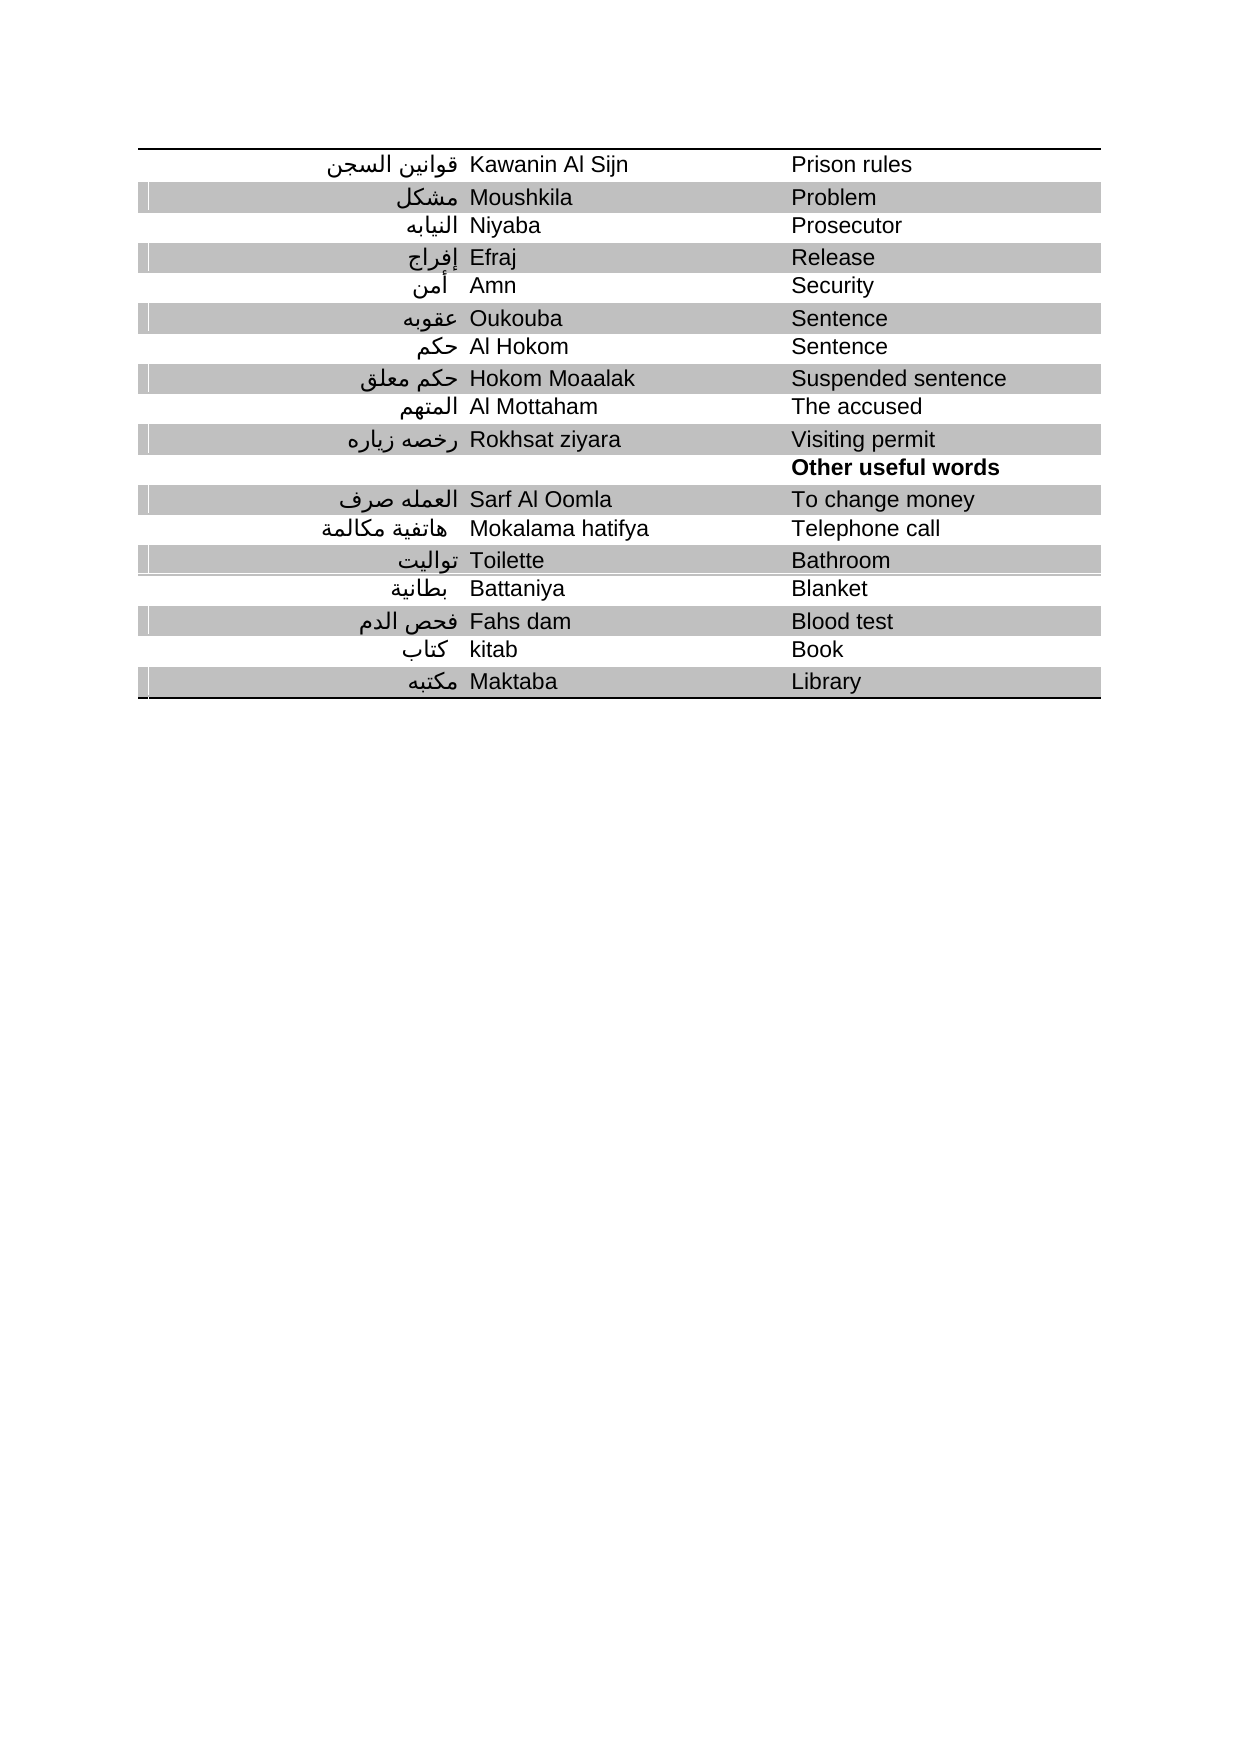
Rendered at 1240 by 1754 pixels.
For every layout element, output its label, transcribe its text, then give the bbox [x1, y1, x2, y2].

table_cell Suspended sentence [790, 364, 1101, 392]
table_header قوانين السجن [149, 150, 458, 178]
table_cell [149, 420, 458, 424]
table_cell [458, 420, 790, 424]
table_cell [790, 299, 1101, 303]
table_cell Toilette [458, 545, 790, 573]
table_cell أمن [138, 273, 458, 299]
table_cell Efraj [458, 243, 790, 271]
table_cell [138, 667, 148, 695]
table_cell [138, 606, 148, 634]
table_cell [790, 239, 1101, 243]
table_header [138, 150, 148, 178]
table_cell [458, 178, 790, 182]
table_cell [138, 360, 148, 364]
table_cell [138, 545, 148, 573]
table_cell [458, 455, 790, 480]
table_cell [138, 178, 148, 182]
table_cell [790, 663, 1101, 667]
table_cell [138, 182, 148, 210]
table_cell Security [790, 273, 1101, 299]
table_cell العمله صرف [149, 485, 458, 513]
table_header Prison rules [790, 150, 1101, 178]
table_cell [138, 541, 458, 545]
table_cell [149, 480, 458, 485]
table_cell Telephone call [790, 515, 1101, 541]
table_cell [790, 480, 1101, 485]
table_cell [458, 541, 790, 545]
table_cell Sarf Al Oomla [458, 485, 790, 513]
table_cell تواليت [149, 545, 458, 573]
table_cell Hokom Moaalak [458, 364, 790, 392]
table_cell The accused [790, 394, 1101, 420]
table_cell [138, 303, 148, 331]
table_cell Prosecutor [790, 213, 1101, 238]
table_cell [790, 602, 1101, 606]
table_cell Other useful words [790, 455, 1101, 480]
table_cell [790, 178, 1101, 182]
table_cell [138, 420, 148, 424]
table_cell Niyaba [458, 213, 790, 238]
table_cell [138, 239, 148, 243]
table_cell إفراج [149, 243, 458, 271]
table_cell مكتبه [149, 667, 458, 695]
table_cell [458, 663, 790, 667]
table_cell [138, 364, 148, 392]
table_cell Book [790, 636, 1101, 662]
table_cell Release [790, 243, 1101, 271]
table_cell النيابه [149, 213, 458, 238]
table_cell المتهم [149, 394, 458, 420]
table_cell حكم [149, 334, 458, 359]
table_cell مشكل [149, 182, 458, 210]
table_cell [138, 424, 148, 453]
table_cell Al Mottaham [458, 394, 790, 420]
table_cell فحص الدم [149, 606, 458, 634]
table_cell kitab [458, 636, 790, 662]
table_cell Library [790, 667, 1101, 695]
table_cell Moushkila [458, 182, 790, 210]
table_cell Amn [458, 273, 790, 299]
table_cell [138, 663, 458, 667]
table_cell Fahs dam [458, 606, 790, 634]
table_cell Rokhsat ziyara [458, 424, 790, 453]
table_cell [138, 485, 148, 513]
table_cell [149, 602, 458, 606]
table_cell [790, 360, 1101, 364]
table_cell Bathroom [790, 545, 1101, 573]
table_cell [138, 334, 148, 359]
table_cell كتاب [138, 636, 458, 662]
table_cell Blanket [790, 576, 1101, 602]
table_cell Battaniya [458, 576, 790, 602]
table_cell [138, 213, 148, 238]
table_cell Blood test [790, 606, 1101, 634]
table_cell Sentence [790, 303, 1101, 331]
table_cell Oukouba [458, 303, 790, 331]
table_cell [149, 239, 458, 243]
table_cell Visiting permit [790, 424, 1101, 453]
table_cell [138, 243, 148, 271]
table_cell بطانية [138, 576, 458, 602]
table_cell [149, 178, 458, 182]
table_cell [790, 420, 1101, 424]
table_cell [790, 541, 1101, 545]
table_cell [138, 299, 458, 303]
table_cell Al Hokom [458, 334, 790, 359]
table_cell [149, 455, 458, 480]
table_cell [458, 299, 790, 303]
table_cell [138, 602, 148, 606]
table_cell رخصه زياره [149, 424, 458, 453]
table_cell [149, 360, 458, 364]
table_cell حكم معلق [149, 364, 458, 392]
table_cell Problem [790, 182, 1101, 210]
table_header Kawanin Al Sijn [458, 150, 790, 178]
table_cell To change money [790, 485, 1101, 513]
table_cell عقوبه [149, 303, 458, 331]
table_cell [138, 480, 148, 485]
table_cell [138, 455, 148, 480]
table_cell [458, 360, 790, 364]
table_cell Sentence [790, 334, 1101, 359]
table_cell Mokalama hatifya [458, 515, 790, 541]
table_cell [138, 394, 148, 420]
table_cell [458, 602, 790, 606]
table_cell [458, 239, 790, 243]
table_cell هاتفية مكالمة [138, 515, 458, 541]
table_cell Maktaba [458, 667, 790, 695]
table_cell [458, 480, 790, 485]
